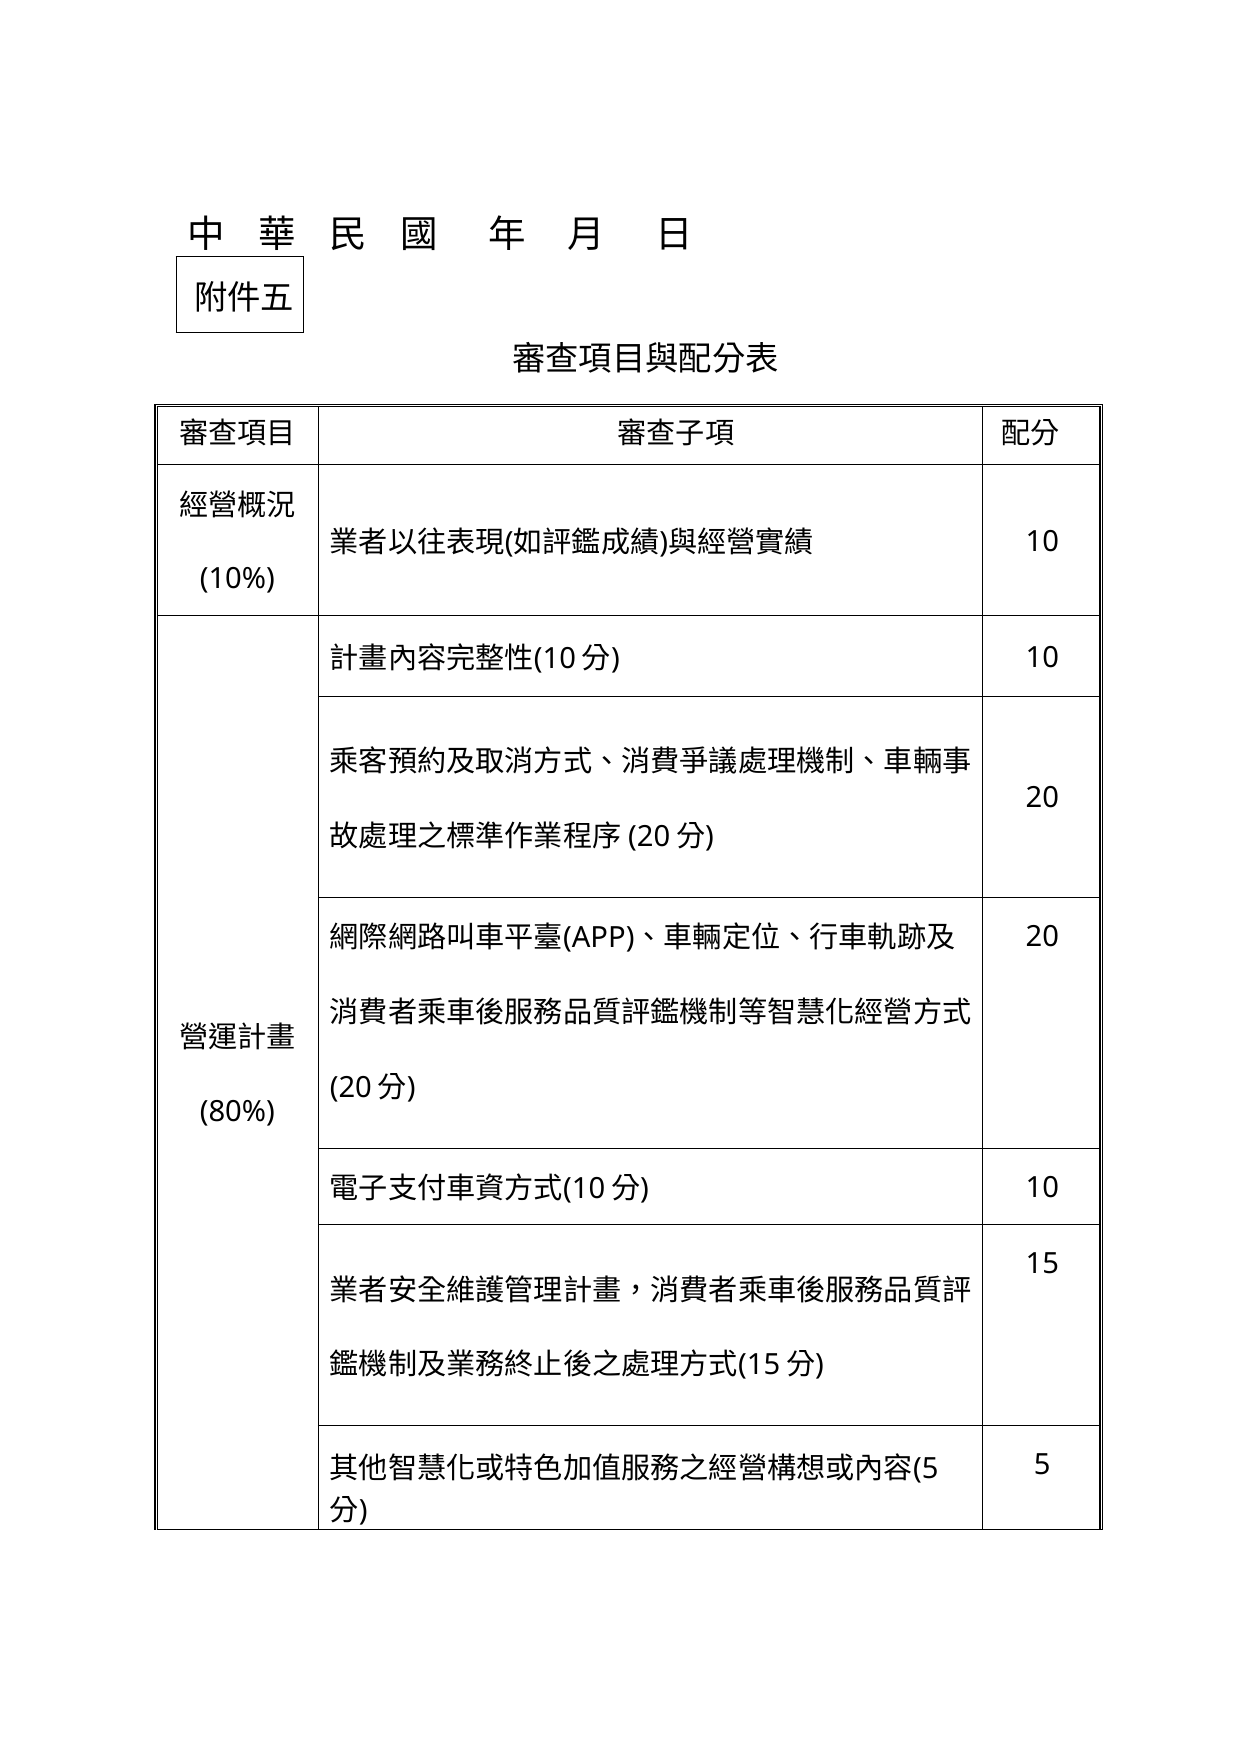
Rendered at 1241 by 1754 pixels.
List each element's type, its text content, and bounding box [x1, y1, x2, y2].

table_cell 10 [983, 616, 1099, 696]
table_cell 電子支付車資方式(10分) [319, 1149, 982, 1224]
table_cell 乘客預約及取消方式、消費爭議處理機制、車輛事故處理之標準作業程序 (20分) [319, 697, 982, 897]
table_header 審查項目 [158, 407, 318, 464]
table_cell 10 [983, 1149, 1099, 1224]
text 審查項目與配分表 [187, 333, 1053, 379]
table_cell 10 [983, 465, 1099, 615]
table_cell 5 [983, 1426, 1099, 1529]
table_cell 營運計畫(80%) [158, 616, 318, 1529]
table_cell 計畫內容完整性(10分) [319, 616, 982, 696]
table_cell 網際網路叫車平臺(APP)、車輛定位、行車軌跡及消費者乘車後服務品質評鑑機制等智慧化經營方式(20分) [319, 898, 982, 1148]
table_cell 業者以往表現(如評鑑成績)與經營實績 [319, 465, 982, 615]
table_cell 20 [983, 697, 1099, 897]
table_header 配分 [983, 407, 1099, 464]
table_cell 其他智慧化或特色加值服務之經營構想或內容(5分) [319, 1426, 982, 1529]
table_header 附件五 [177, 257, 303, 332]
table_cell 20 [983, 898, 1099, 1148]
table_cell 經營概況(10%) [158, 465, 318, 615]
table_cell 15 [983, 1225, 1099, 1425]
table_header 審查子項 [319, 407, 982, 464]
text 中 華 民 國 年 月 日 [187, 210, 1053, 256]
table_cell 業者安全維護管理計畫，消費者乘車後服務品質評鑑機制及業務終止後之處理方式(15分) [319, 1225, 982, 1425]
